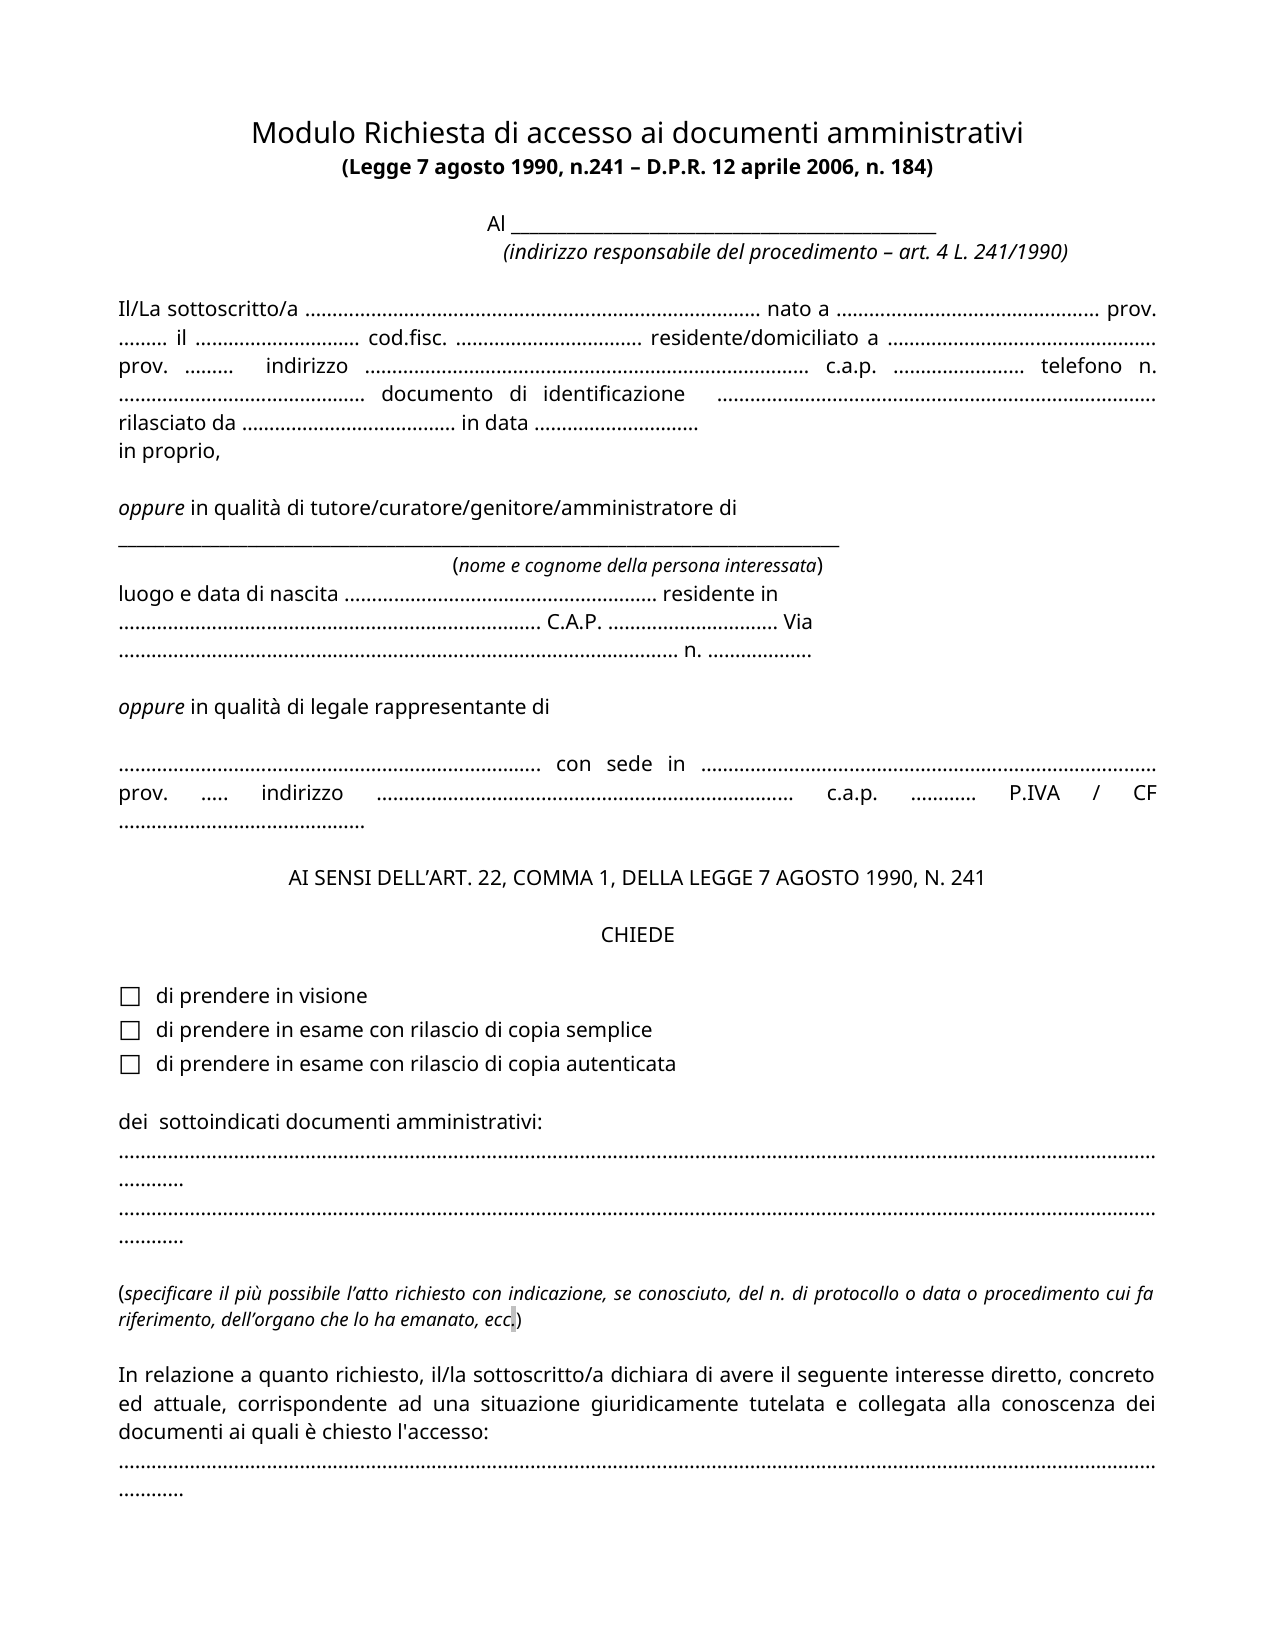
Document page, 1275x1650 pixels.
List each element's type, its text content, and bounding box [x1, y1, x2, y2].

text dei sottoindicati documenti amministrativi: [118, 1107, 1157, 1136]
text luogo e data di nascita ………………………………………………… residente in ………………………………………………………………….. C.A.P. …………………………. Via ………………………………………………………………………………………… n. ………………. [118, 579, 1157, 664]
text oppure in qualità di legale rappresentante di [118, 692, 1157, 721]
text oppure in qualità di tutore/curatore/genitore/amministratore di [118, 493, 1157, 522]
list di prendere in visione [118, 977, 1157, 1011]
text Il/La sottoscritto/a ………………….…………………………………….……………… nato a ………………………………………… prov. ……… il ………………………… cod.fisc. ……………………………. residente/domiciliato a …………………………………………. prov. ……… indirizzo ……………………………………………………………………… c.a.p. …………………… telefono n. ……………………………………… documento di identificazione …………………………………………………………………….. rilasciato da ………………………………… in data ………………………… [118, 294, 1157, 436]
text AI SENSI DELL’ART. 22, COMMA 1, DELLA LEGGE 7 AGOSTO 1990, N. 241 [118, 863, 1157, 891]
text ………………………………………………………………….. con sede in ………………………………………………..……………………… prov. ….. indirizzo ……………………………….………………………………… c.a.p. ………… P.IVA / CF ……………………………………… [118, 749, 1157, 834]
text ………………………………………………………………………………………………………………………………………………………………………………… [118, 1136, 1157, 1193]
text in proprio, [118, 436, 1157, 465]
text (Legge 7 agosto 1990, n.241 – D.P.R. 12 aprile 2006, n. 184) [118, 152, 1157, 181]
list di prendere in esame con rilascio di copia autenticata [118, 1045, 1157, 1079]
text (indirizzo responsabile del procedimento – art. 4 L. 241/1990) [487, 237, 1157, 266]
text CHIEDE [118, 920, 1157, 948]
text Modulo Richiesta di accesso ai documenti amministrativi [118, 112, 1157, 152]
text In relazione a quanto richiesto, il/la sottoscritto/a dichiara di avere il seguente interesse diretto, concreto ed attuale, corrispondente ad una situazione giuridicamente tutelata e collegata alla conoscenza dei documenti ai quali è chiesto l'accesso: [118, 1360, 1157, 1446]
text ………………………………………………………………………………………………………………………………………………………………………………… [118, 1193, 1157, 1249]
text ………………………………………………………………………………………………………………………………………………………………………………… [118, 1446, 1157, 1503]
text (specificare il più possibile l’atto richiesto con indicazione, se conosciuto, del n. di protocollo o data o procedimento cui fa riferimento, dell’organo che lo ha emanato, ecc.) [118, 1278, 1157, 1332]
text (nome e cognome della persona interessata) [118, 550, 1157, 579]
text ______________________________________________________________________________ [118, 522, 1157, 550]
list di prendere in esame con rilascio di copia semplice [118, 1011, 1157, 1045]
text Al ______________________________________________ [487, 209, 1157, 237]
